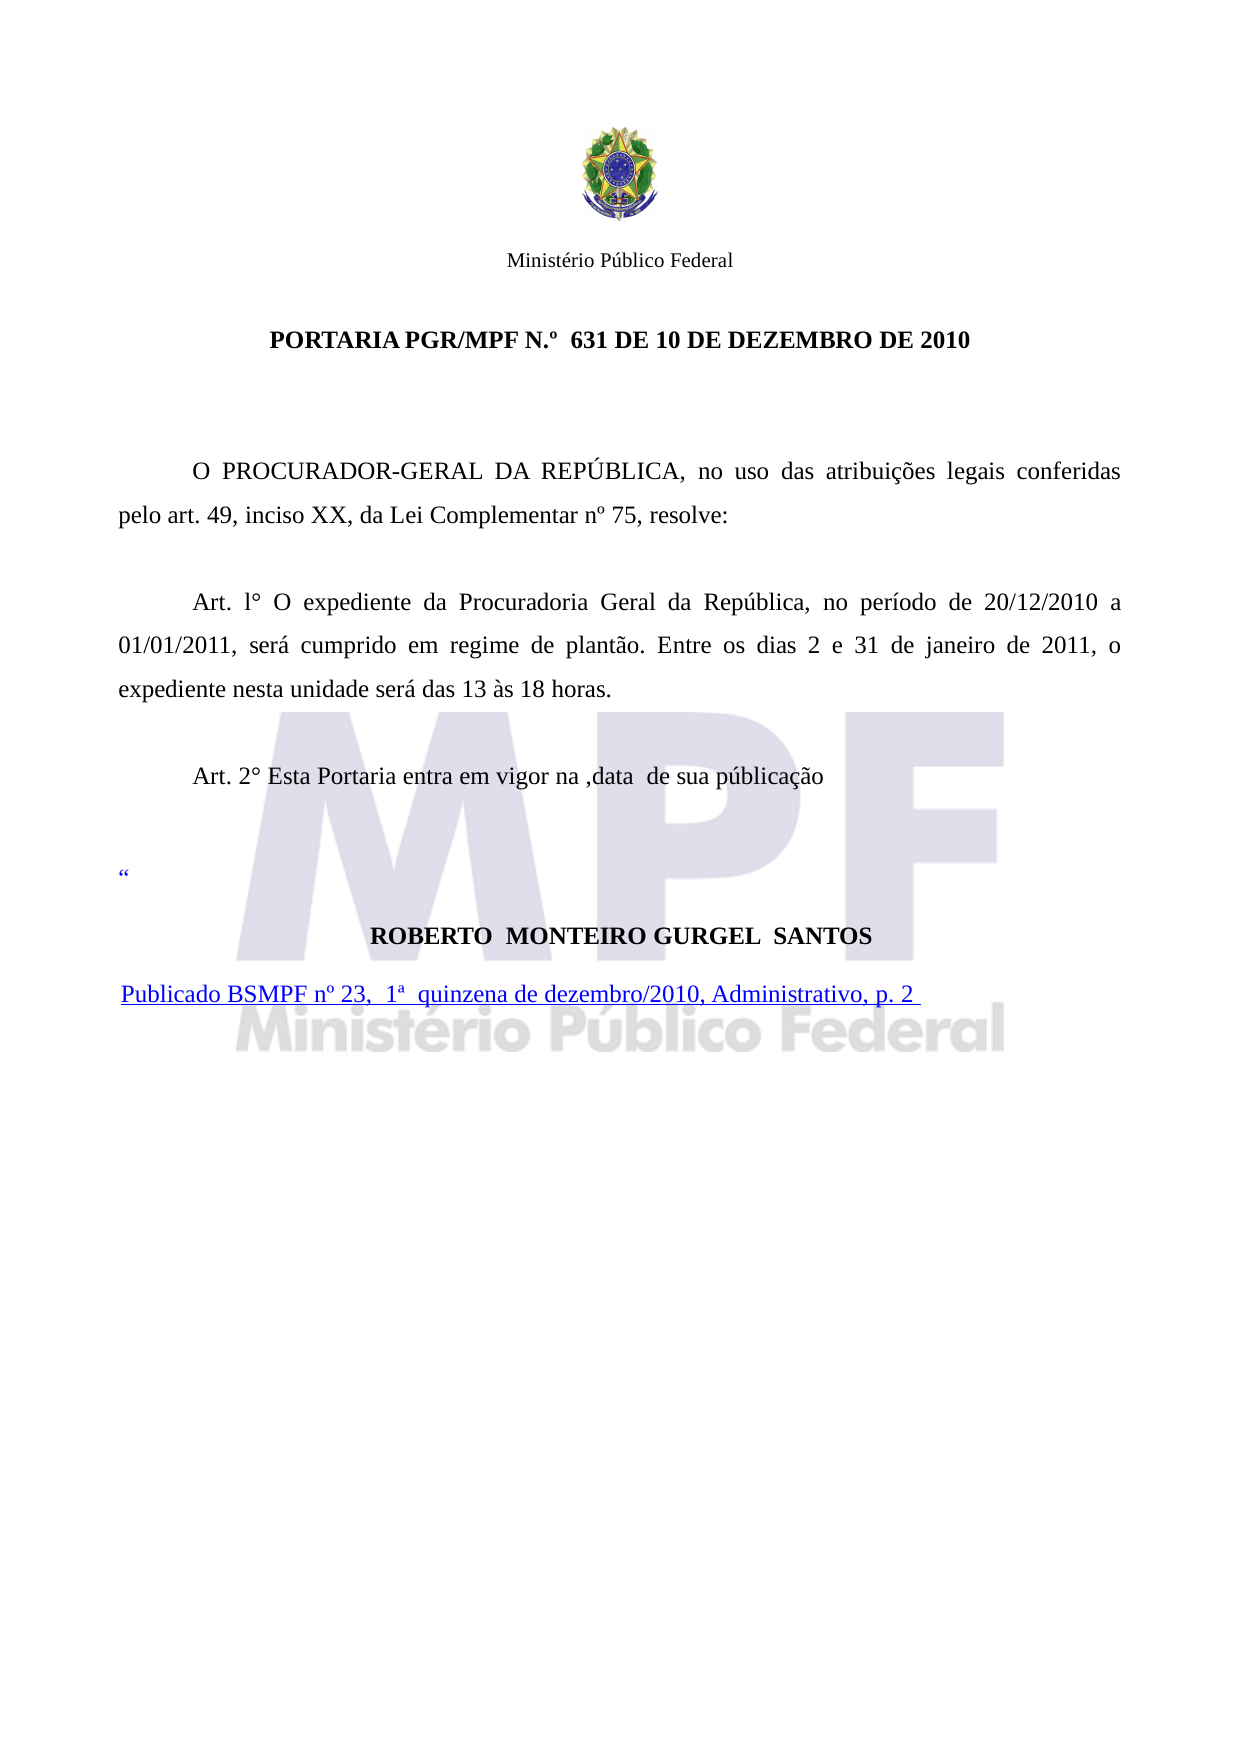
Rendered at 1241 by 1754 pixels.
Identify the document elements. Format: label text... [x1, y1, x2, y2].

picture [236, 712, 1004, 761]
text Art. l° O expediente da Procuradoria Geral da República, no período de 20/12/2010 a 01/01/2011, será cumprido em regime de plantão. Entre os dias 2 e 31 de janeiro de 2011, o expediente nesta unidade será das 13 às 18 horas. [118, 587, 1122, 703]
picture [236, 790, 1004, 862]
picture [236, 891, 1004, 921]
text “ [118, 862, 1122, 891]
text PORTARIA PGR/MPF N.º 631 DE 10 DE DEZEMBRO DE 2010 [118, 325, 1122, 354]
picture [236, 1008, 1004, 1052]
text Art. 2° Esta Portaria entra em vigor na ,data de sua públicação [118, 761, 1122, 790]
text O PROCURADOR-GERAL DA REPÚBLICA, no uso das atribuições legais conferidas pelo art. 49, inciso XX, da Lei Complementar nº 75, resolve: [118, 456, 1122, 528]
text ROBERTO MONTEIRO GURGEL SANTOS [121, 921, 1122, 949]
picture [236, 949, 1004, 979]
text Publicado BSMPF nº 23, 1ª quinzena de dezembro/2010, Administrativo, p. 2 [121, 979, 1122, 1008]
